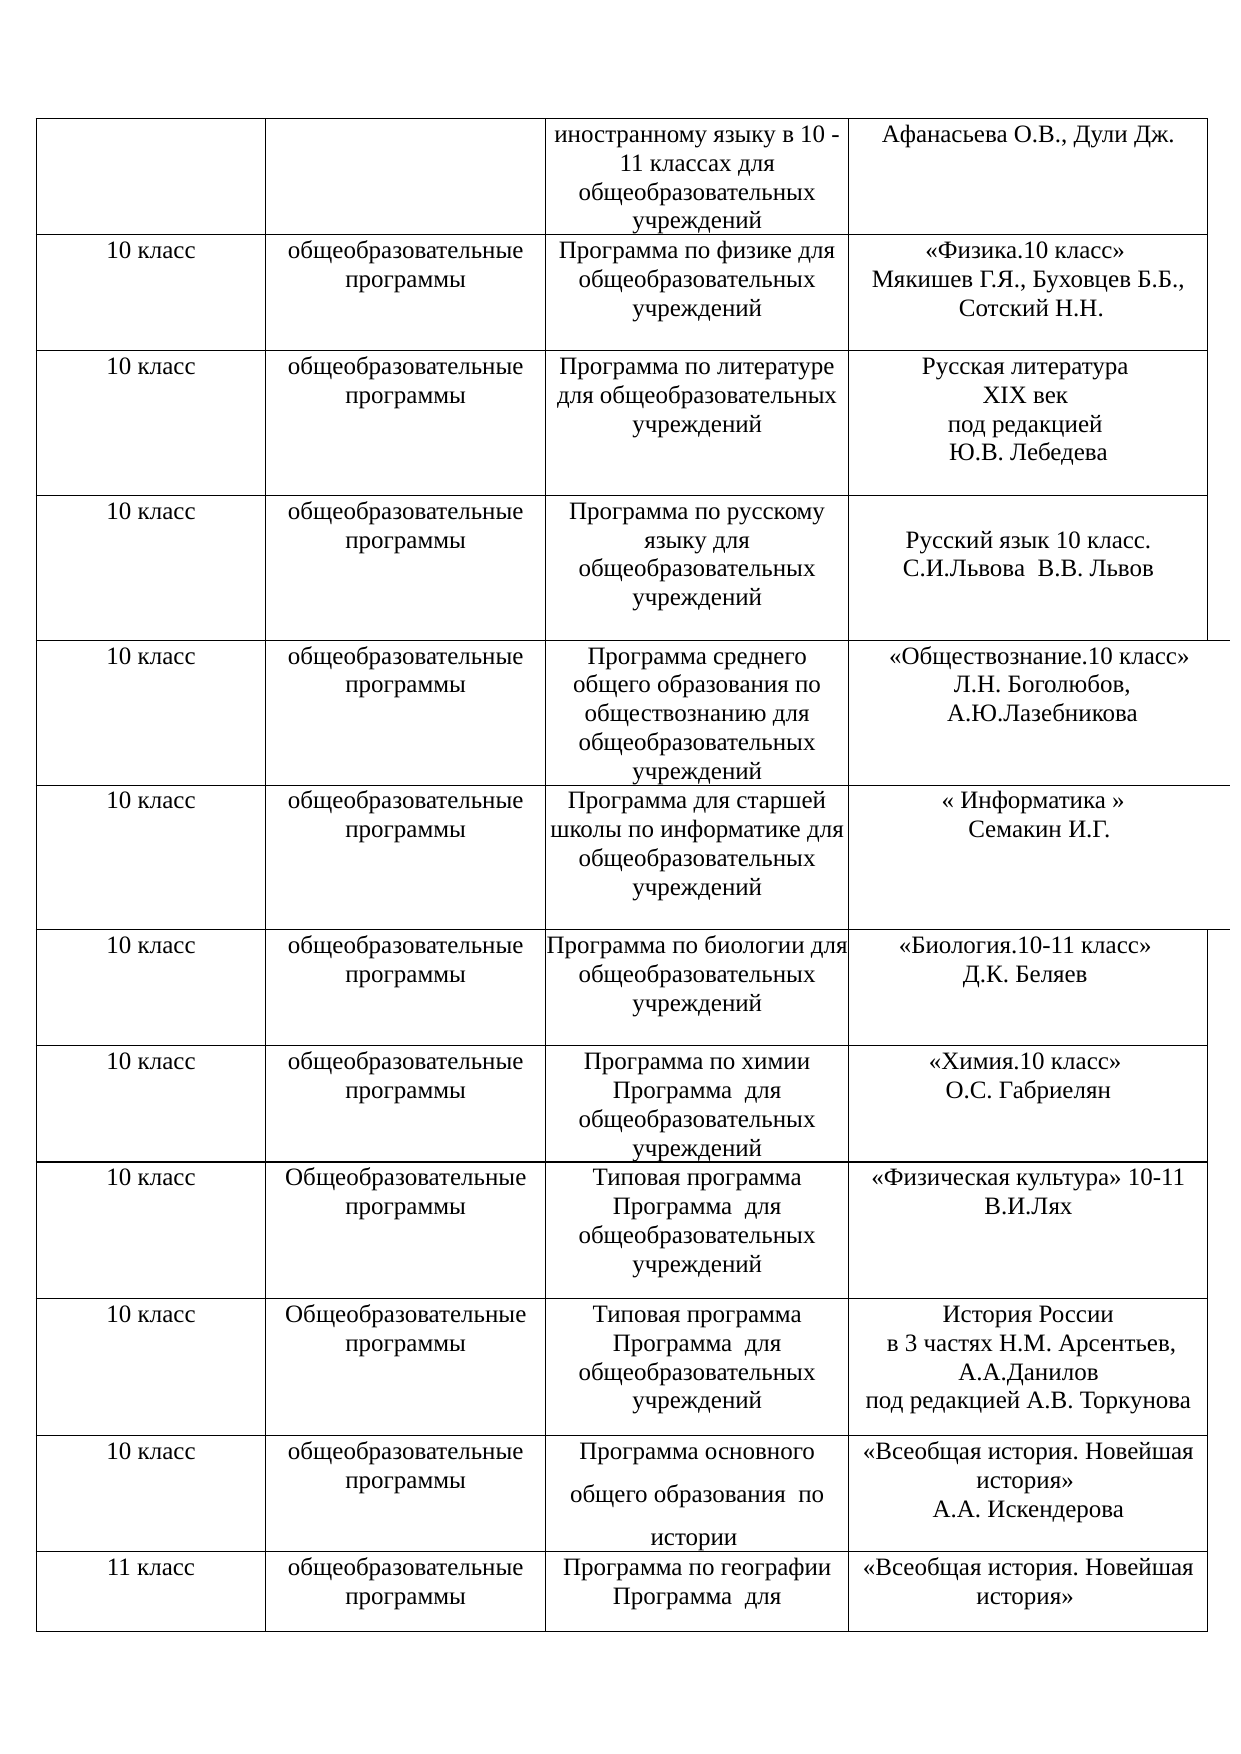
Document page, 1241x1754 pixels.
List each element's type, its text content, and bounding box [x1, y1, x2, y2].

table_cell [1233, 1551, 1240, 1631]
table_cell 10 класс [37, 351, 265, 495]
table_cell Русская литература XIX век под редакцией Ю.В. Лебедева [849, 351, 1207, 495]
table_cell [1208, 118, 1230, 234]
table_cell [1208, 1551, 1230, 1631]
table_cell Типовая программа Программа для общеобразовательных учреждений [546, 1299, 848, 1435]
table_cell Программа среднего общего образования по обществознанию для общеобразовательных учреждений [546, 641, 848, 784]
table_cell [1233, 929, 1240, 1045]
table_cell 10 класс [37, 1299, 265, 1435]
table_cell 10 класс [37, 1436, 265, 1551]
table_cell 10 класс [37, 786, 265, 929]
table_cell «Всеобщая история. Новейшая история» А.А. Искендерова [849, 1436, 1207, 1551]
table_cell «Физика.10 класс» Мякишев Г.Я., Буховцев Б.Б., Сотский Н.Н. [849, 235, 1207, 350]
table_cell общеобразовательные программы [266, 930, 545, 1045]
table_cell [28, 929, 36, 1045]
table_cell Типовая программа Программа для общеобразовательных учреждений [546, 1163, 848, 1298]
table_cell [28, 640, 36, 784]
table_cell 10 класс [37, 496, 265, 640]
table_cell [1233, 118, 1240, 234]
table_cell [1233, 1045, 1240, 1161]
table_cell [1233, 640, 1240, 784]
table_cell общеобразовательные программы [266, 641, 545, 784]
table_cell [1208, 350, 1230, 495]
table_cell [37, 119, 265, 234]
table_cell «Биология.10-11 класс» Д.К. Беляев [849, 930, 1207, 1045]
table_cell [1233, 1435, 1240, 1551]
table_cell Программа по биологии для общеобразовательных учреждений [546, 930, 848, 1045]
table_cell «Физическая культура» 10-11 В.И.Лях [849, 1163, 1207, 1298]
table_cell общеобразовательные программы [266, 1046, 545, 1161]
table_cell [28, 350, 36, 495]
table_cell Общеобразовательные программы [266, 1299, 545, 1435]
table_cell [1208, 495, 1230, 640]
table_cell [1233, 234, 1240, 350]
table_cell 10 класс [37, 1163, 265, 1298]
table_cell Общеобразовательные программы [266, 1163, 545, 1298]
table_cell [1208, 930, 1230, 1045]
table_cell общеобразовательные программы [266, 496, 545, 640]
table_cell [28, 1435, 36, 1551]
table_cell «Химия.10 класс» О.С. Габриелян [849, 1046, 1207, 1161]
table_cell общеобразовательные программы [266, 786, 545, 929]
table_cell 11 класс [37, 1552, 265, 1631]
table_cell [1233, 1298, 1240, 1435]
table_cell [1208, 1161, 1230, 1298]
table_cell [28, 1551, 36, 1631]
table_cell иностранному языку в 10 -11 классах для общеобразовательных учреждений [546, 119, 848, 234]
table_cell [28, 1045, 36, 1161]
table_cell 10 класс [37, 641, 265, 784]
table_cell Программа основного общего образования по истории [546, 1436, 848, 1551]
table_cell Программа по русскому языку для общеобразовательных учреждений [546, 496, 848, 640]
table_cell Русский язык 10 класс. С.И.Львова В.В. Львов [849, 496, 1207, 640]
table_cell Программа по химии Программа для общеобразовательных учреждений [546, 1046, 848, 1161]
table_cell [1233, 1161, 1240, 1298]
table_cell общеобразовательные программы [266, 235, 545, 350]
table_cell Афанасьева О.В., Дули Дж. [849, 119, 1207, 234]
table_cell [1208, 1435, 1230, 1551]
table_cell [1233, 350, 1240, 495]
table_cell Программа для старшей школы по информатике для общеобразовательных учреждений [546, 786, 848, 929]
table_cell [1233, 785, 1240, 929]
table_cell «Всеобщая история. Новейшая история» [849, 1552, 1207, 1631]
table_cell [28, 495, 36, 640]
table_cell общеобразовательные программы [266, 1552, 545, 1631]
table_cell [28, 1298, 36, 1435]
table_cell [28, 234, 36, 350]
table_cell 10 класс [37, 235, 265, 350]
table_cell «Обществознание.10 класс» Л.Н. Боголюбов, А.Ю.Лазебникова [849, 641, 1230, 784]
table_cell 10 класс [37, 930, 265, 1045]
table_cell Программа по физике для общеобразовательных учреждений [546, 235, 848, 350]
table_cell История России в 3 частях Н.М. Арсентьев, А.А.Данилов под редакцией А.В. Торкунова [849, 1299, 1207, 1435]
table_cell Программа по литературе для общеобразовательных учреждений [546, 351, 848, 495]
table_cell [28, 118, 36, 234]
table_cell [1208, 1045, 1230, 1161]
table_cell « Информатика » Семакин И.Г. [849, 786, 1230, 929]
table_cell [28, 1161, 36, 1298]
table_cell Программа по географии Программа для [546, 1552, 848, 1631]
table_cell общеобразовательные программы [266, 1436, 545, 1551]
table_cell [28, 785, 36, 929]
table_cell 10 класс [37, 1046, 265, 1161]
table_cell [1208, 1298, 1230, 1435]
table_cell [1208, 234, 1230, 350]
table_cell общеобразовательные программы [266, 351, 545, 495]
table_cell [1233, 495, 1240, 640]
table_cell [266, 119, 545, 234]
